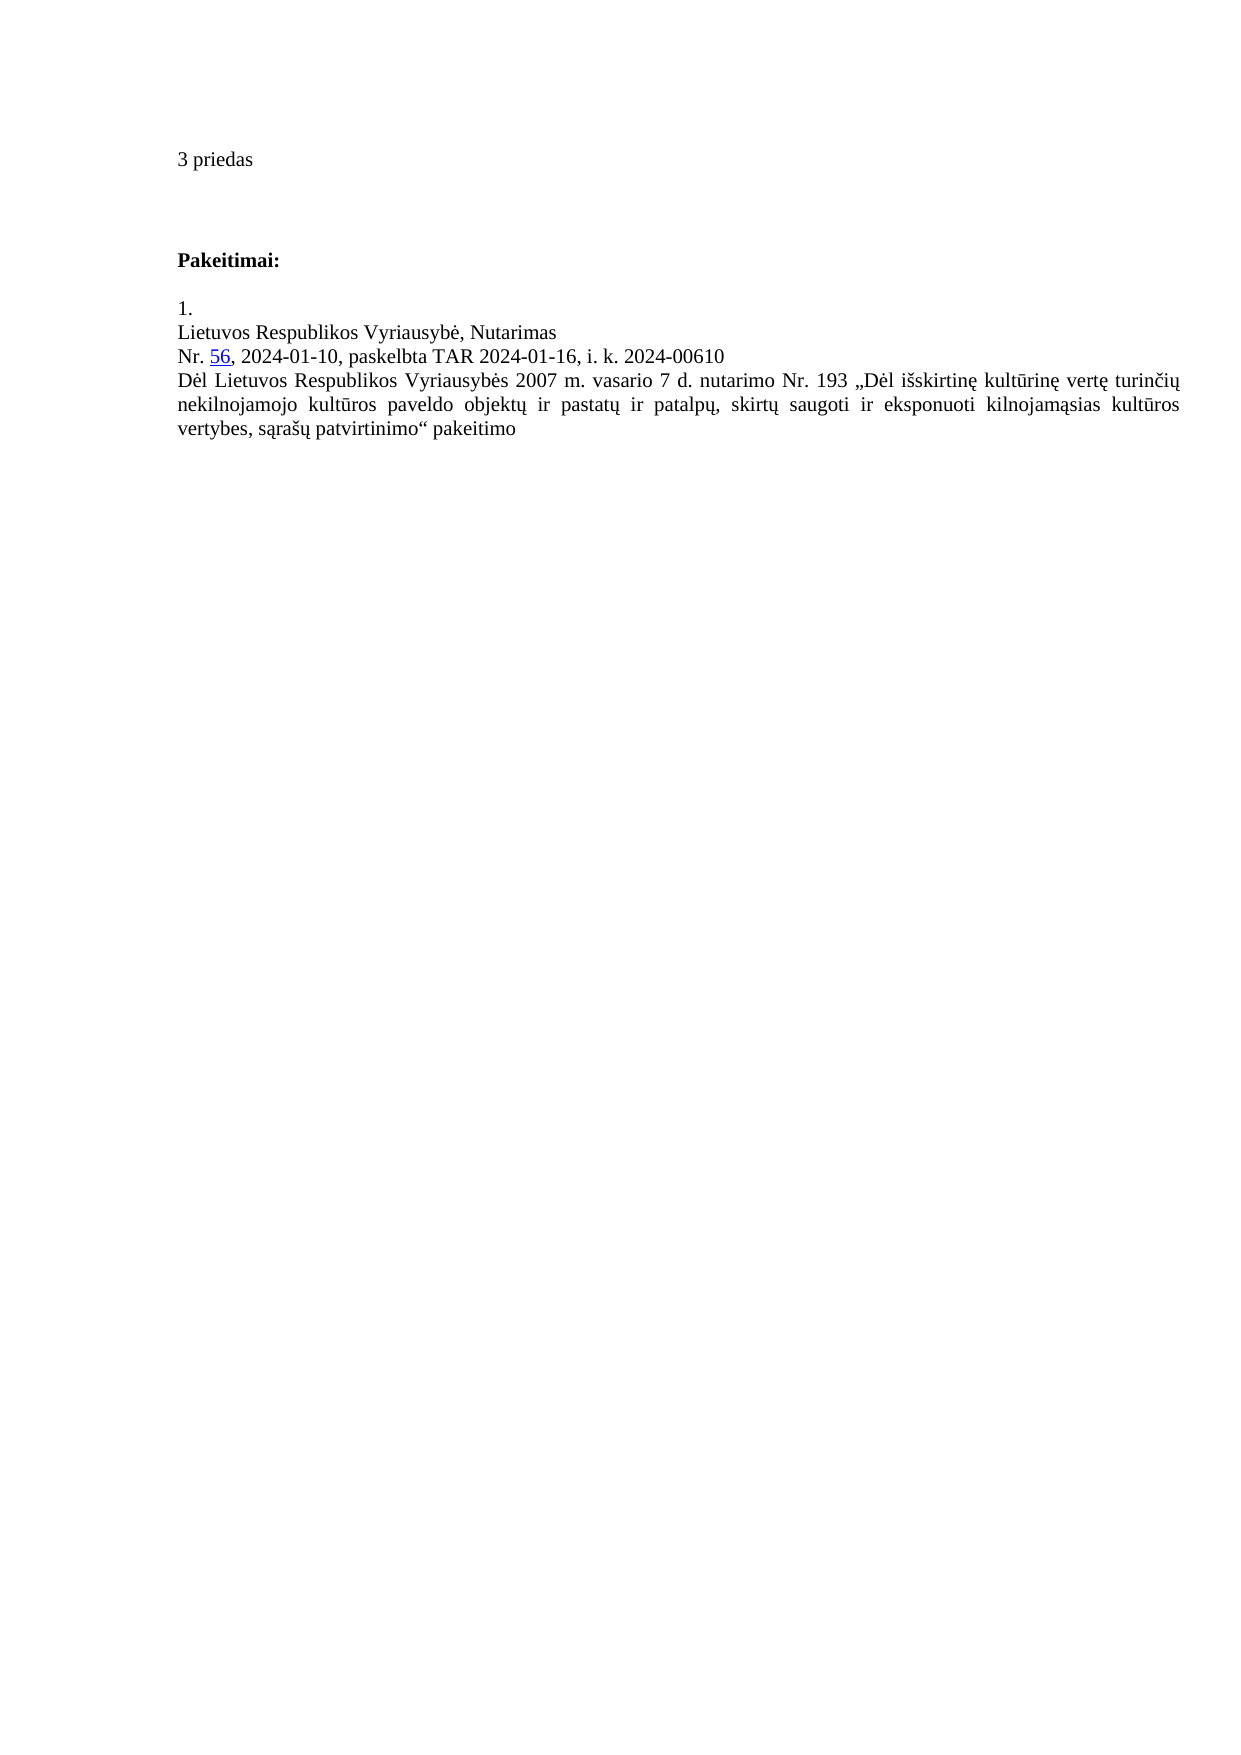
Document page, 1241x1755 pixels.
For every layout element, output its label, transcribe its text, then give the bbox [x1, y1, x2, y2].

text Nr. 56, 2024-01-10, paskelbta TAR 2024-01-16, i. k. 2024-00610 [177, 344, 1181, 368]
text Dėl Lietuvos Respublikos Vyriausybės 2007 m. vasario 7 d. nutarimo Nr. 193 „Dėl išskirtinę kultūrinę vertę turinčių nekilnojamojo kultūros paveldo objektų ir pastatų ir patalpų, skirtų saugoti ir eksponuoti kilnojamąsias kultūros vertybes, sąrašų patvirtinimo“ pakeitimo [177, 368, 1181, 440]
text 3 priedas [177, 147, 1181, 171]
text Pakeitimai: [177, 248, 1181, 272]
text Lietuvos Respublikos Vyriausybė, Nutarimas [177, 320, 1181, 344]
text 1. [177, 296, 1181, 320]
